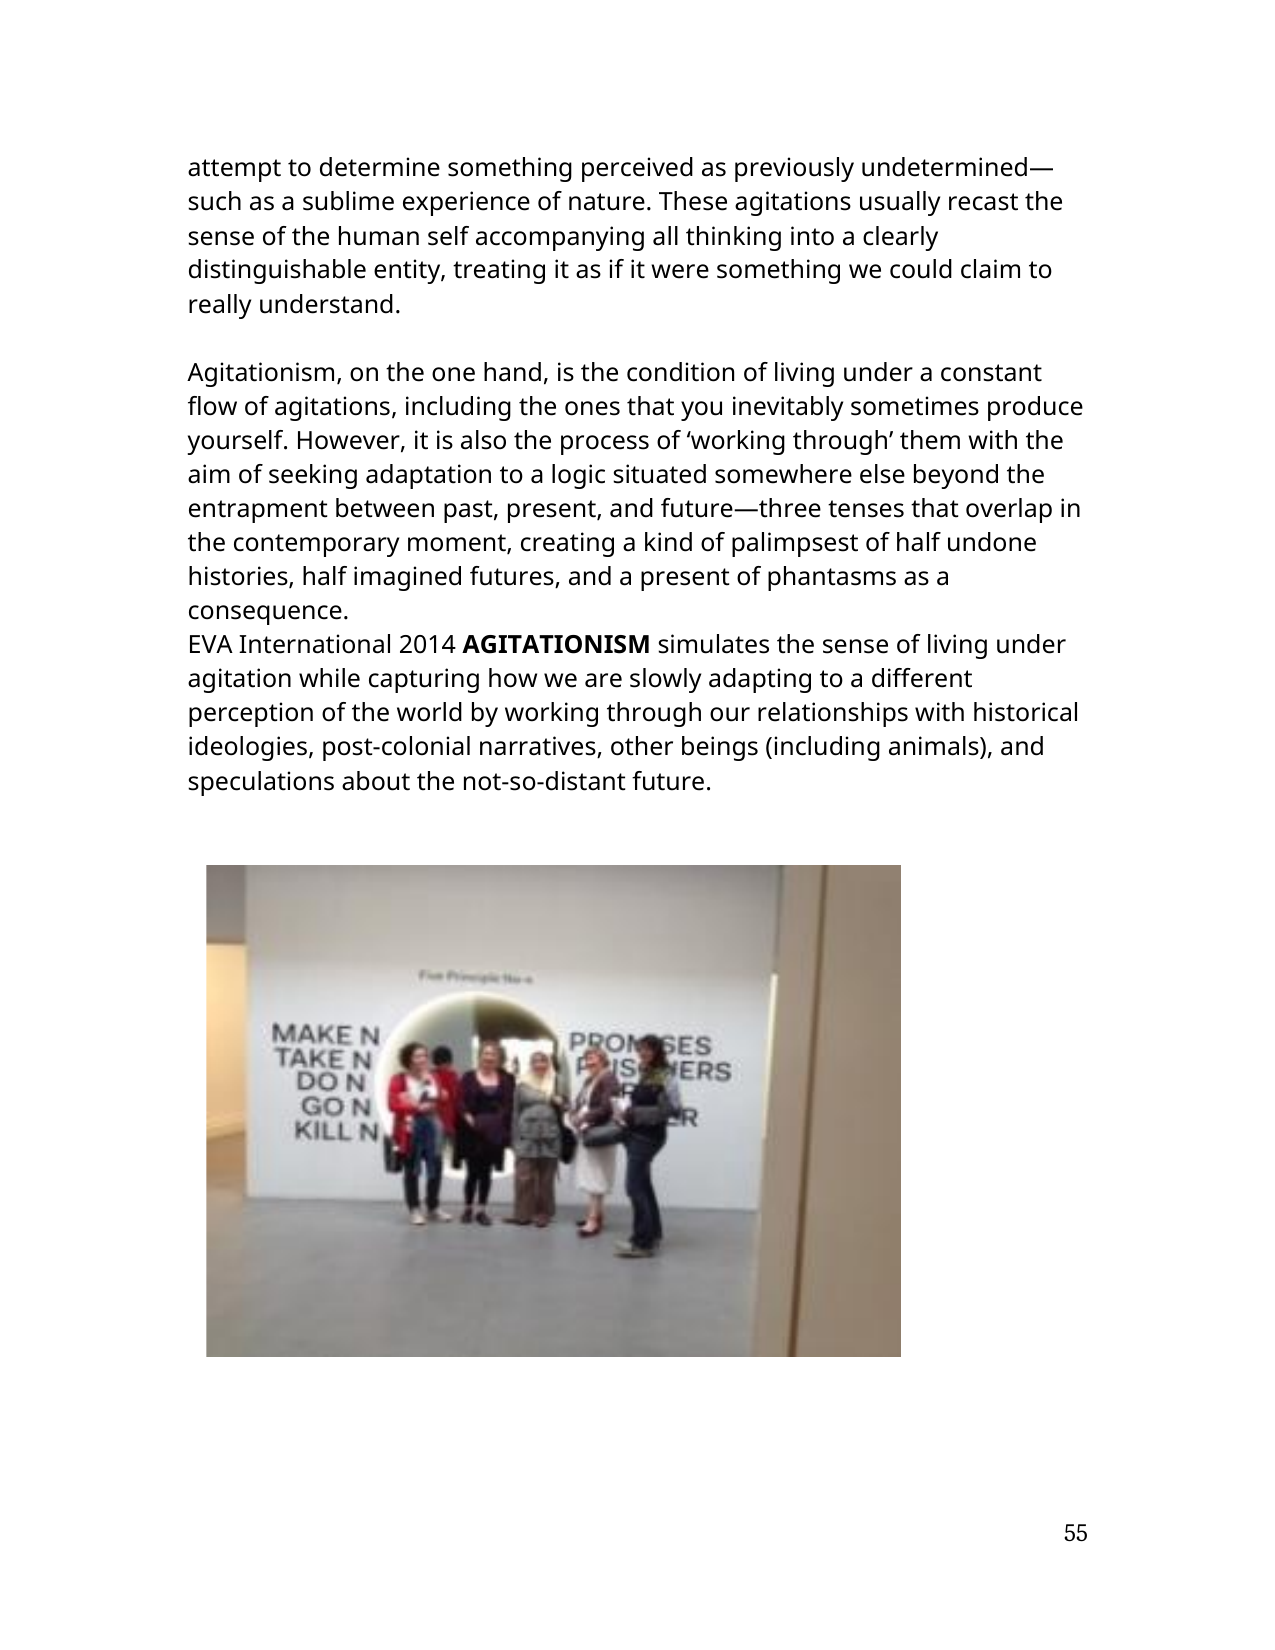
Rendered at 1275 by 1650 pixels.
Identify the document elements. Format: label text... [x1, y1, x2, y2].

text attempt to determine something perceived as previously undetermined—such as a sublime experience of nature. These agitations usually recast the sense of the human self accompanying all thinking into a clearly distinguishable entity, treating it as if it were something we could claim to really understand. [187, 150, 1087, 320]
text Agitationism, on the one hand, is the condition of living under a constant flow of agitations, including the ones that you inevitably sometimes produce yourself. However, it is also the process of ‘working through’ them with the aim of seeking adaptation to a logic situated somewhere else beyond the entrapment between past, present, and future—three tenses that overlap in the contemporary moment, creating a kind of palimpsest of half undone histories, half imagined futures, and a present of phantasms as a consequence. [187, 354, 1087, 627]
text EVA International 2014 AGITATIONISM simulates the sense of living under agitation while capturing how we are slowly adapting to a different perception of the world by working through our relationships with historical ideologies, post-colonial narratives, other beings (including animals), and speculations about the not-so-distant future. [187, 627, 1087, 797]
picture [206, 865, 901, 1357]
